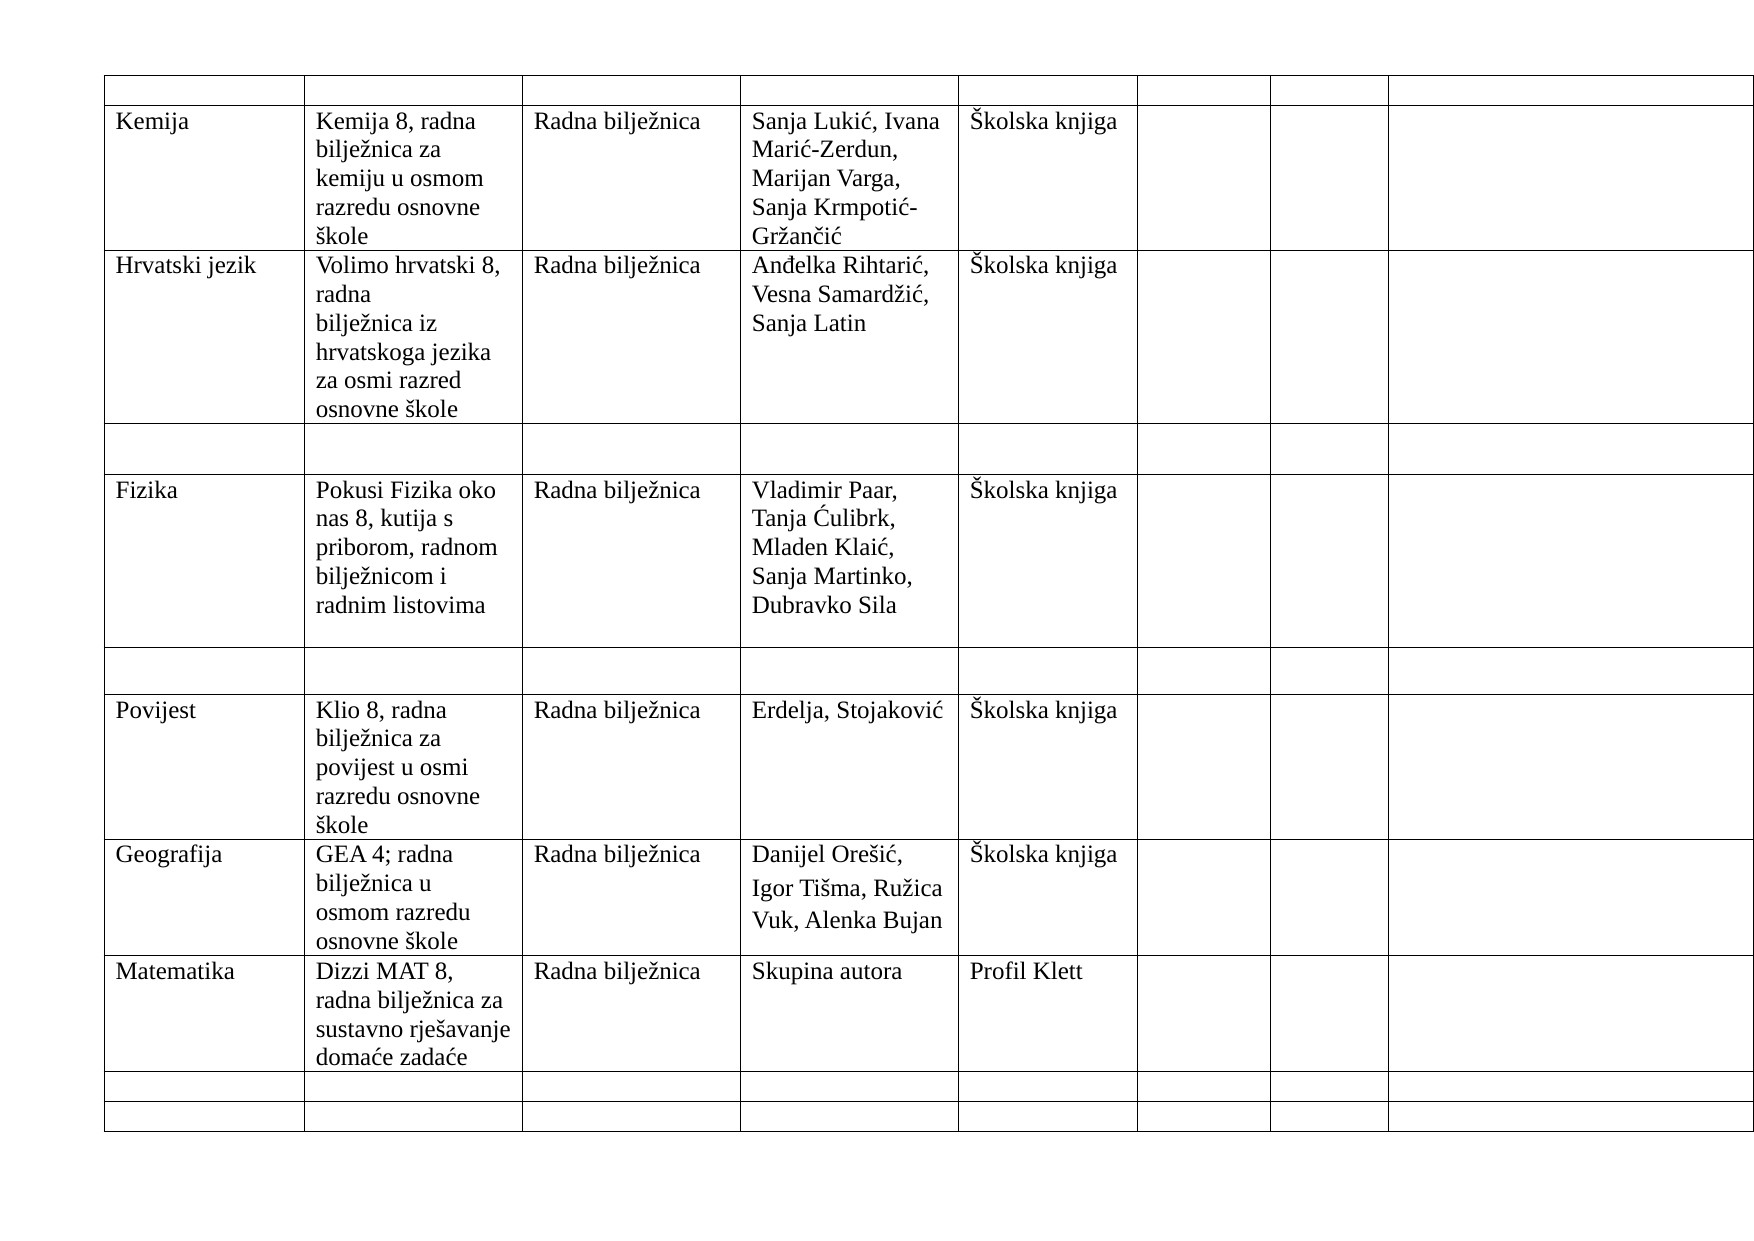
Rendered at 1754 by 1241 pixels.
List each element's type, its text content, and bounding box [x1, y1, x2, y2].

table_cell Klio 8, radna bilježnica za povijest u osmi razredu osnovne škole [305, 695, 522, 838]
table_cell [741, 648, 958, 694]
table_cell Školska knjiga [959, 695, 1137, 838]
table_cell [1138, 1102, 1270, 1131]
table_cell Danijel Orešić, Igor Tišma, Ružica Vuk, Alenka Bujan [741, 840, 958, 955]
table_cell [959, 648, 1137, 694]
table_cell Radna bilježnica [523, 475, 740, 647]
table_cell Radna bilježnica [523, 840, 740, 955]
table_cell [1138, 695, 1270, 838]
table_cell [1271, 76, 1388, 105]
table_cell [1138, 424, 1270, 474]
table_cell [1138, 840, 1270, 955]
table_cell Školska knjiga [959, 106, 1137, 249]
table_cell Sanja Lukić, Ivana Marić-Zerdun, Marijan Varga, Sanja Krmpotić-Gržančić [741, 106, 958, 249]
table_cell [523, 76, 740, 105]
table_cell [105, 648, 304, 694]
table_cell [1271, 106, 1388, 249]
table_cell [741, 424, 958, 474]
table_cell [1138, 106, 1270, 249]
table_cell [1389, 475, 1753, 647]
table_cell [1138, 1072, 1270, 1101]
table_cell Skupina autora [741, 956, 958, 1071]
table_cell [1389, 106, 1753, 249]
table_cell Hrvatski jezik [105, 251, 304, 423]
table_cell [1271, 251, 1388, 423]
table_cell [105, 1072, 304, 1101]
table_cell Povijest [105, 695, 304, 838]
table_cell Matematika [105, 956, 304, 1071]
table_cell [959, 1102, 1137, 1131]
table_cell [523, 1072, 740, 1101]
table_cell [1271, 840, 1388, 955]
table_cell [1271, 424, 1388, 474]
table_cell [1138, 251, 1270, 423]
table_cell Geografija [105, 840, 304, 955]
table_cell Vladimir Paar, Tanja Ćulibrk, Mladen Klaić, Sanja Martinko, Dubravko Sila [741, 475, 958, 647]
table_cell Radna bilježnica [523, 106, 740, 249]
table_cell [959, 76, 1137, 105]
table_cell Školska knjiga [959, 251, 1137, 423]
table_cell [1138, 475, 1270, 647]
table_cell [105, 424, 304, 474]
table_cell Radna bilježnica [523, 956, 740, 1071]
table_cell [1389, 424, 1753, 474]
table_cell Fizika [105, 475, 304, 647]
table_cell [741, 1102, 958, 1131]
table_cell Profil Klett [959, 956, 1137, 1071]
table_cell Volimo hrvatski 8, radna bilježnica iz hrvatskoga jezika za osmi razred osnovne škole [305, 251, 522, 423]
table_cell [305, 1072, 522, 1101]
table_cell [105, 76, 304, 105]
table_cell [1389, 695, 1753, 838]
table_cell [1389, 251, 1753, 423]
table_cell [305, 424, 522, 474]
table_cell [1271, 648, 1388, 694]
table_cell [1271, 475, 1388, 647]
table_cell [1389, 956, 1753, 1071]
table_cell [1271, 1072, 1388, 1101]
table_cell GEA 4; radna bilježnica u osmom razredu osnovne škole [305, 840, 522, 955]
table_cell [959, 424, 1137, 474]
table_cell [1271, 695, 1388, 838]
table_cell [959, 1072, 1137, 1101]
table_cell Radna bilježnica [523, 251, 740, 423]
table_cell Kemija [105, 106, 304, 249]
table_cell Pokusi Fizika oko nas 8, kutija s priborom, radnom bilježnicom i radnim listovima [305, 475, 522, 647]
table_cell [105, 1102, 304, 1131]
table_cell Erdelja, Stojaković [741, 695, 958, 838]
table_cell Radna bilježnica [523, 695, 740, 838]
table_cell [1271, 956, 1388, 1071]
table_cell [741, 1072, 958, 1101]
table_cell [1389, 648, 1753, 694]
table_cell [1389, 76, 1753, 105]
table_cell Dizzi MAT 8, radna bilježnica za sustavno rješavanje domaće zadaće [305, 956, 522, 1071]
table_cell [1138, 956, 1270, 1071]
table_cell [1271, 1102, 1388, 1131]
table_cell Školska knjiga [959, 475, 1137, 647]
table_cell [1138, 76, 1270, 105]
table_cell [1389, 1102, 1753, 1131]
table_cell [1138, 648, 1270, 694]
table_cell [1389, 1072, 1753, 1101]
table_cell Kemija 8, radna bilježnica za kemiju u osmom razredu osnovne škole [305, 106, 522, 249]
table_cell [523, 1102, 740, 1131]
table_cell [741, 76, 958, 105]
table_cell [305, 648, 522, 694]
table_cell Anđelka Rihtarić, Vesna Samardžić, Sanja Latin [741, 251, 958, 423]
table_cell Školska knjiga [959, 840, 1137, 955]
table_cell [1389, 840, 1753, 955]
table_cell [523, 648, 740, 694]
table_cell [305, 1102, 522, 1131]
table_cell [305, 76, 522, 105]
table_cell [523, 424, 740, 474]
